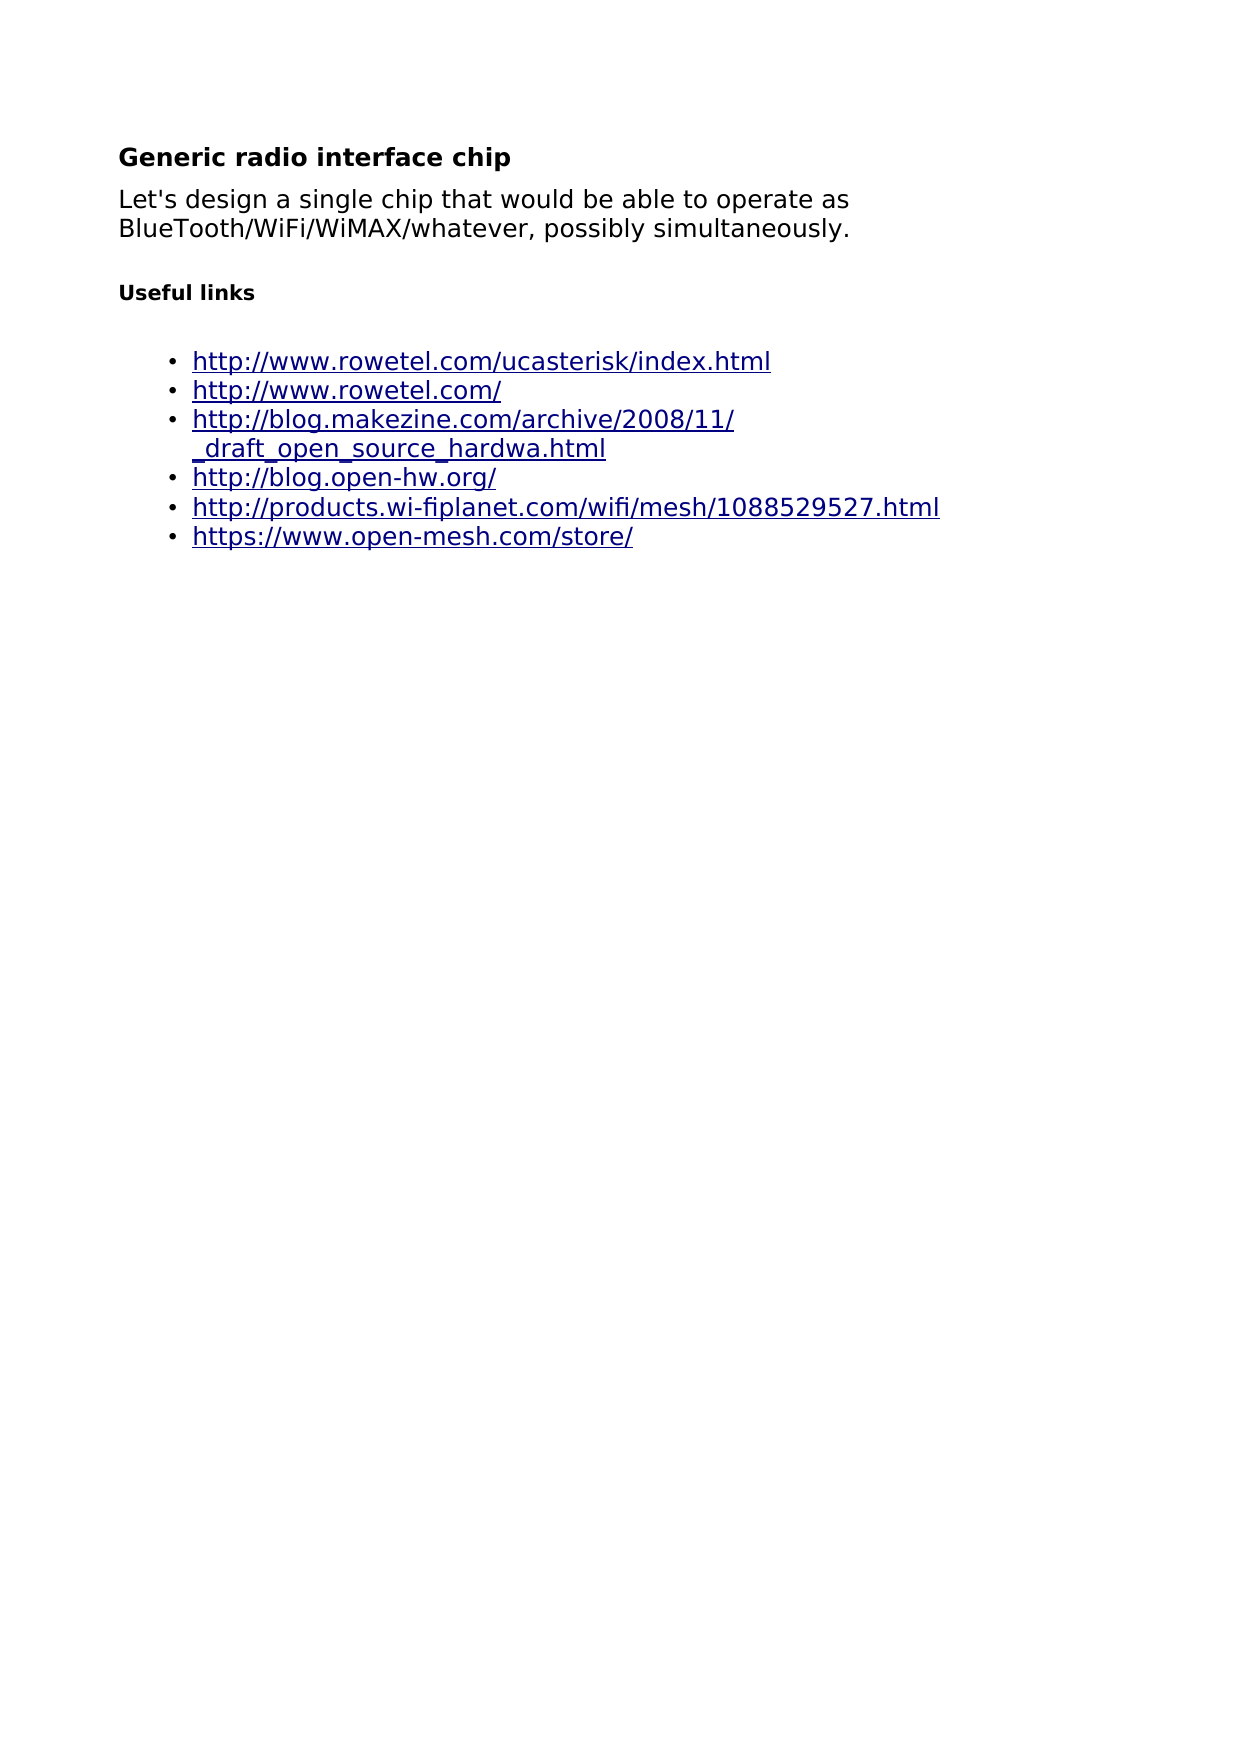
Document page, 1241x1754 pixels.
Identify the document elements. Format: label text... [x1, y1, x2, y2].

list https://www.open-mesh.com/store/ [177, 522, 1122, 551]
list http://www.rowetel.com/ucasterisk/index.html [177, 347, 1122, 376]
list http://blog.open-hw.org/ [177, 463, 1122, 493]
text Let's design a single chip that would be able to operate as BlueTooth/WiFi/WiMAX/whatever, possibly simultaneously. [118, 185, 1122, 243]
list http://www.rowetel.com/ [177, 376, 1122, 405]
list http://products.wi-fiplanet.com/wifi/mesh/1088529527.html [177, 493, 1122, 522]
subtitle Generic radio interface chip [118, 143, 1122, 172]
list http://blog.makezine.com/archive/2008/11/_draft_open_source_hardwa.html [177, 405, 1122, 463]
subtitle Useful links [118, 281, 1122, 305]
